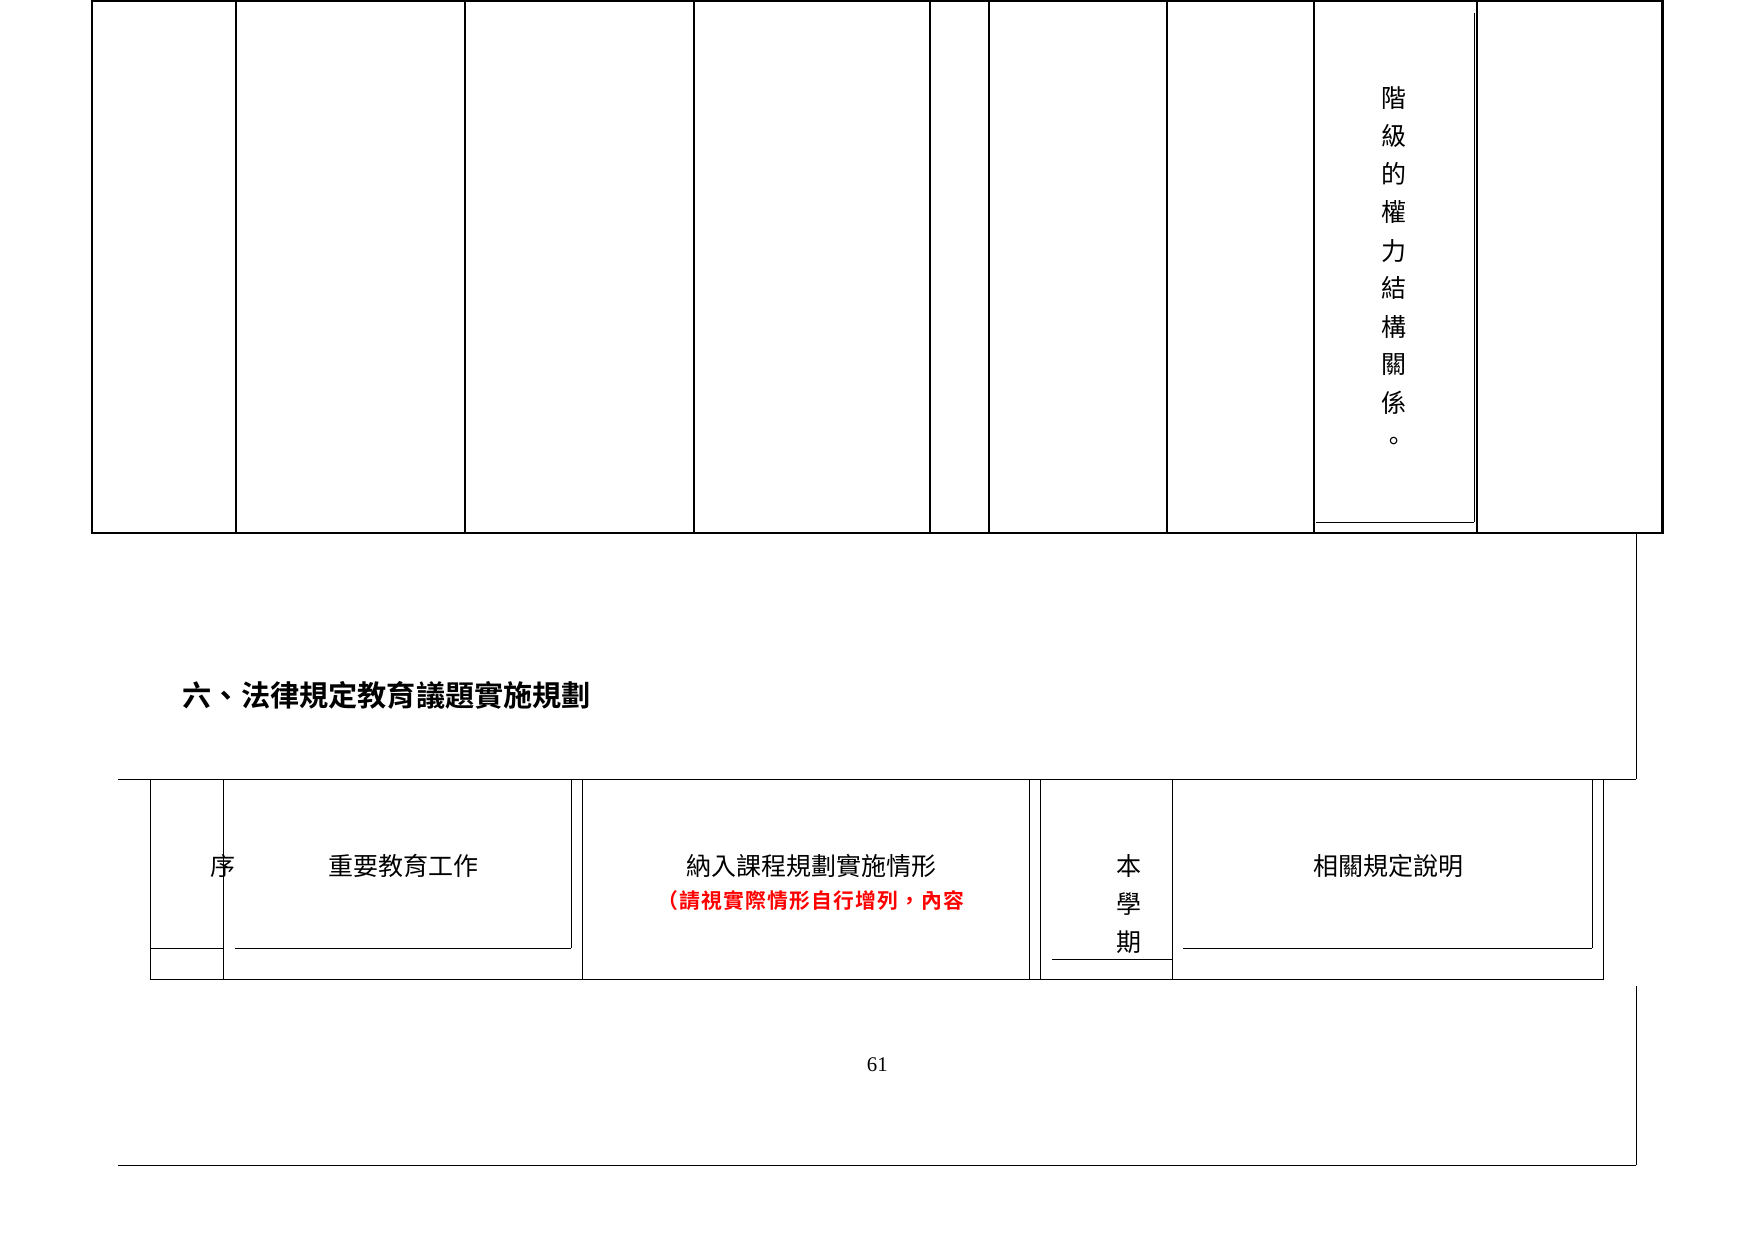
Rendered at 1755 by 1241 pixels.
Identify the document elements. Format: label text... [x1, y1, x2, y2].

table_header 重要教育工作 [224, 780, 582, 979]
table_cell [466, 2, 693, 532]
table_cell [237, 2, 464, 532]
subtitle 六、法律規定教育議題實施規劃 [118, 670, 1636, 779]
table_header 本學期 [1041, 780, 1172, 979]
table_header 納入課程規劃實施情形 （請視實際情形自行增列，內容 [583, 780, 1029, 979]
table_header 序號 [151, 780, 223, 948]
table_header 序號 [151, 949, 223, 979]
table_cell 4 [931, 2, 988, 532]
table_cell 教學資源光碟 [990, 2, 1166, 532]
table_cell [1478, 2, 1661, 532]
table_cell [695, 2, 929, 532]
table_cell 階級的權力結構關係。 [1315, 2, 1476, 532]
table_header 相關規定說明 [1173, 780, 1603, 979]
table_cell [93, 2, 235, 532]
table_header [1030, 780, 1040, 979]
table_cell [1168, 2, 1313, 532]
